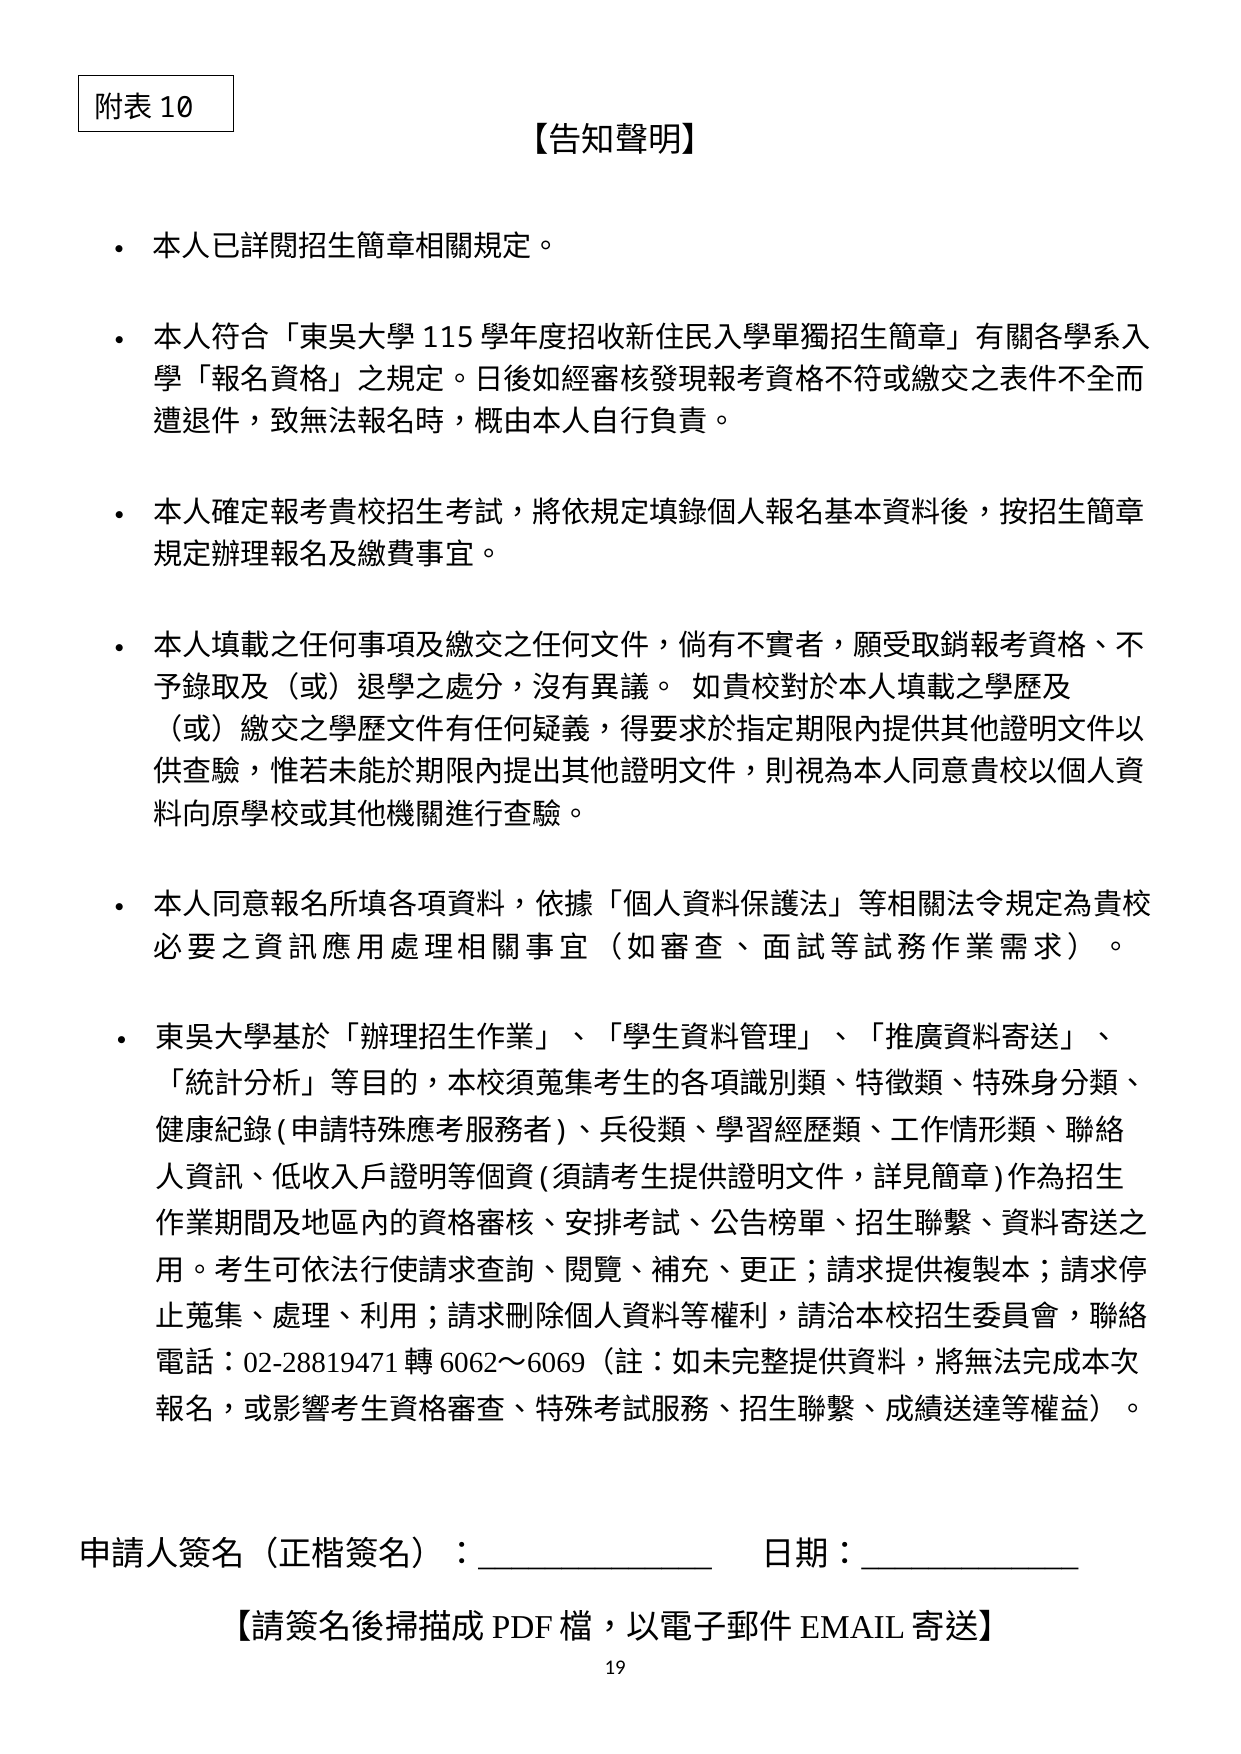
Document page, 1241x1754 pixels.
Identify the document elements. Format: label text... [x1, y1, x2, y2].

list 本人填載之任何事項及繳交之任何文件，倘有不實者，願受取銷報考資格、不予錄取及（或）退學之處分，沒有異議。 如貴校對於本人填載之學歷及（或）繳交之學歷文件有任何疑義，得要求於指定期限內提供其他證明文件以供查驗，惟若未能於期限內提出其他證明文件，則視為本人同意貴校以個人資料向原學校或其他機關進行查驗。 [116, 621, 1152, 863]
list 本人確定報考貴校招生考試，將依規定填錄個人報名基本資料後，按招生簡章規定辦理報名及繳費事宜。 [116, 488, 1152, 603]
text 申請人簽名（正楷簽名）：______________ 日期：_____________ [78, 1526, 1152, 1574]
list 本人同意報名所填各項資料，依據「個人資料保護法」等相關法令規定為貴校必要之資訊應用處理相關事宜（如審查、面試等試務作業需求）。 [116, 881, 1152, 996]
list 本人符合「東吳大學115學年度招收新住民入學單獨招生簡章」有關各學系入學「報名資格」之規定。日後如經審核發現報考資格不符或繳交之表件不全而遭退件，致無法報名時，概由本人自行負責。 [116, 313, 1152, 471]
text 【請簽名後掃描成PDF檔，以電子郵件EMAIL寄送】 [78, 1599, 1152, 1648]
text 【告知聲明】 [78, 112, 1152, 161]
list 本人已詳閱招生簡章相關規定。 [115, 223, 1152, 295]
text 附表10 [94, 83, 218, 124]
list 東吳大學基於「辦理招生作業」、「學生資料管理」、「推廣資料寄送」、「統計分析」等目的，本校須蒐集考生的各項識別類、特徵類、特殊身分類、健康紀錄(申請特殊應考服務者)、兵役類、學習經歷類、工作情形類、聯絡人資訊、低收入戶證明等個資(須請考生提供證明文件，詳見簡章)作為招生作業期間及地區內的資格審核、安排考試、公告榜單、招生聯繫、資料寄送之用。考生可依法行使請求查詢、閱覽、補充、更正；請求提供複製本；請求停止蒐集、處理、利用；請求刪除個人資料等權利，請洽本校招生委員會，聯絡電話：02-28819471轉6062～6069（註：如未完整提供資料，將無法完成本次報名，或影響考生資格審查、特殊考試服務、招生聯繫、成績送達等權益）。 [118, 1014, 1152, 1461]
